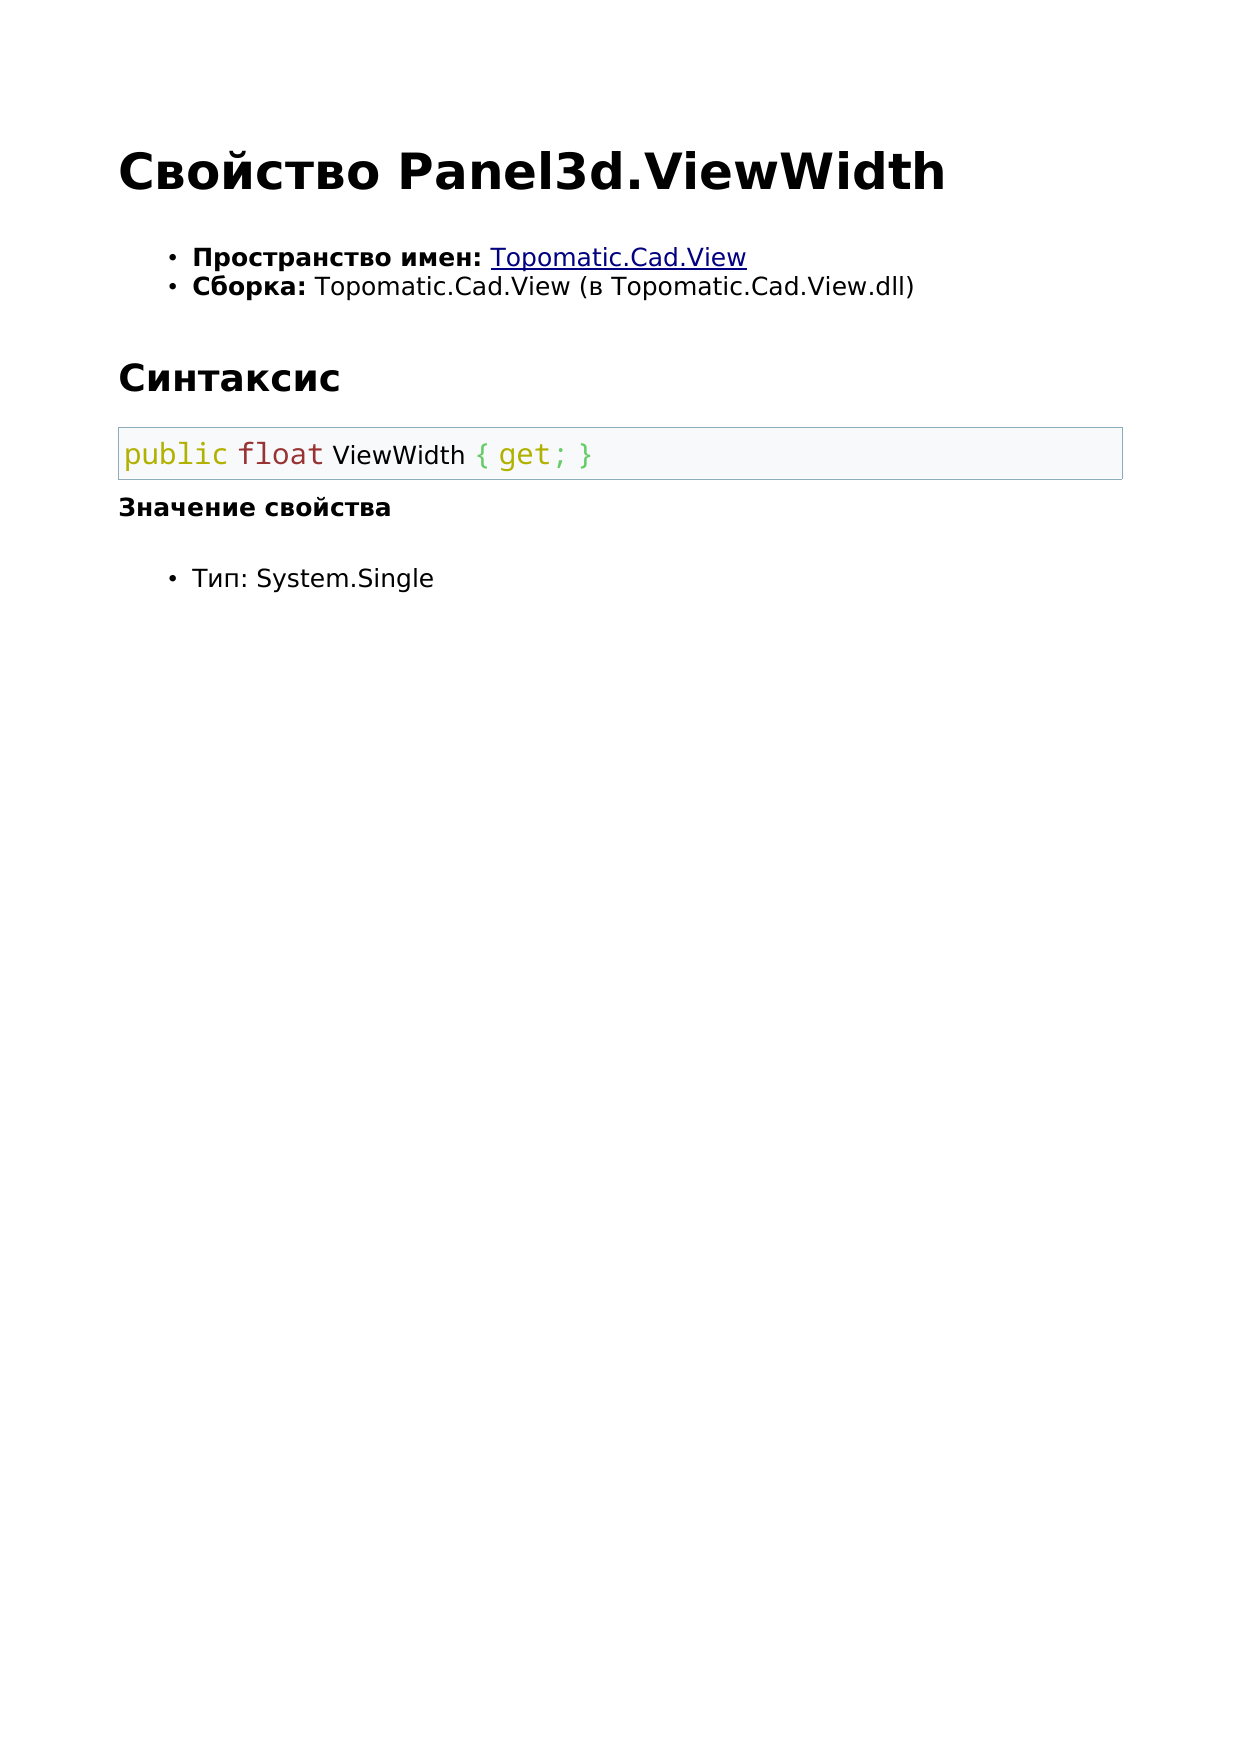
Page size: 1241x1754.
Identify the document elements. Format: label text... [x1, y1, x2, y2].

text Значение свойства [118, 493, 1122, 523]
subtitle Синтаксис [118, 356, 1122, 400]
list Сборка: Topomatic.Cad.View (в Topomatic.Cad.View.dll) [177, 272, 1122, 302]
list Пространство имен: Topomatic.Cad.View [177, 243, 1122, 272]
subtitle Свойство Panel3d.ViewWidth [118, 143, 1122, 201]
table_header public float ViewWidth { get; } [119, 428, 1122, 478]
list Тип: System.Single [177, 564, 1122, 594]
